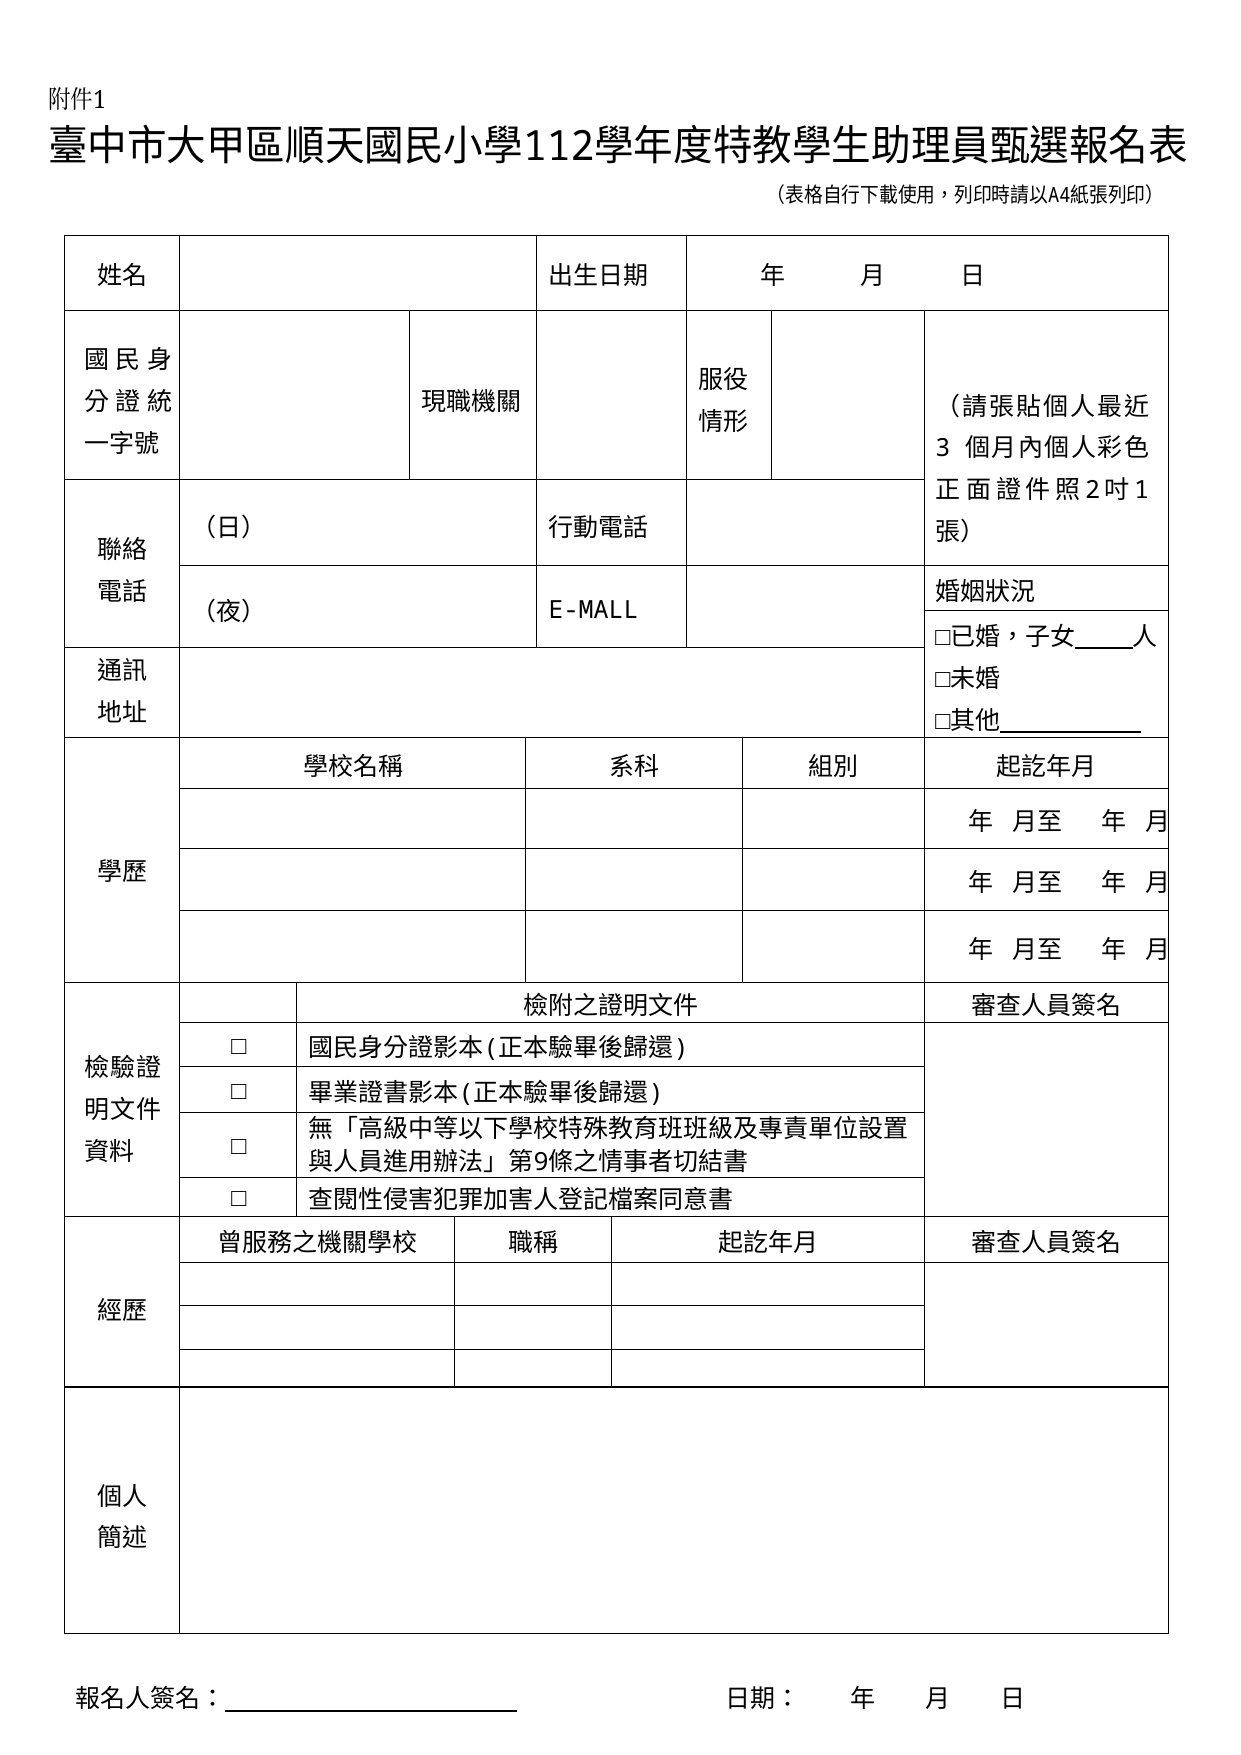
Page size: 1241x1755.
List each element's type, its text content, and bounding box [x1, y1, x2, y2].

table_cell 行動電話 [537, 480, 686, 565]
table_cell 現職機關 [410, 311, 536, 479]
table_cell □ [180, 1178, 296, 1216]
table_cell 曾服務之機關學校 [180, 1217, 454, 1262]
table_cell E-MALL [537, 566, 686, 647]
table_cell [526, 911, 742, 982]
table_cell 個人簡述 [65, 1388, 179, 1633]
table_cell 檢驗證明文件資料 [65, 983, 179, 1216]
table_cell [180, 849, 525, 910]
table_cell 系科 [526, 738, 742, 788]
table_cell [687, 480, 924, 565]
table_cell [180, 1263, 454, 1305]
table_cell 學歷 [65, 738, 179, 982]
table_cell 審查人員簽名 [925, 983, 1168, 1022]
table_cell □ [180, 1023, 296, 1066]
table_cell 起訖年月 [925, 738, 1168, 788]
text （表格自行下載使用，列印時請以A4紙張列印） [767, 175, 1213, 209]
table_cell [180, 1388, 1168, 1633]
table_cell [180, 648, 924, 737]
text 報名人簽名： 日期： 年 月 日 [75, 1679, 1213, 1715]
table_cell 學校名稱 [180, 738, 525, 788]
table_cell 查閱性侵害犯罪加害人登記檔案同意書 [297, 1178, 924, 1216]
table_cell 職稱 [455, 1217, 611, 1262]
table_header 出生日期 [537, 236, 686, 309]
table_cell [537, 311, 686, 479]
table_cell □已婚，子女 人 □未婚 □其他 [925, 611, 1168, 737]
table_cell 年 月至 年 月 [925, 849, 1168, 910]
table_cell 通訊地址 [65, 648, 179, 737]
table_header 年 月 日 [687, 236, 1168, 309]
table_cell [743, 911, 924, 982]
table_cell 婚姻狀況 [925, 566, 1168, 609]
table_cell 組別 [743, 738, 924, 788]
table_cell [455, 1263, 611, 1305]
table_cell [612, 1263, 924, 1305]
table_cell [743, 849, 924, 910]
table_cell 年 月至 年 月 [925, 911, 1168, 982]
table_cell （夜） [180, 566, 536, 647]
table_cell 服役情形 [687, 311, 771, 479]
table_cell [772, 311, 924, 479]
table_cell 畢業證書影本(正本驗畢後歸還) [297, 1067, 924, 1112]
table_cell [455, 1350, 611, 1386]
table_cell （日） [180, 480, 536, 565]
table_cell [925, 1023, 1168, 1216]
table_cell [180, 789, 525, 847]
table_cell [180, 1306, 454, 1349]
table_cell 檢附之證明文件 [297, 983, 924, 1022]
table_cell [180, 983, 296, 1022]
table_cell 經歷 [65, 1217, 179, 1386]
table_cell [180, 311, 409, 479]
table_cell □ [180, 1113, 296, 1177]
table_cell 聯絡電話 [65, 480, 179, 647]
table_cell [526, 789, 742, 847]
table_cell [687, 566, 924, 647]
table_cell [526, 849, 742, 910]
table_cell [612, 1306, 924, 1349]
table_cell [180, 1350, 454, 1386]
table_cell 審查人員簽名 [925, 1217, 1168, 1262]
table_cell （請張貼個人最近3 個月內個人彩色正面證件照2吋1張） [925, 311, 1168, 565]
table_cell 年 月至 年 月 [925, 789, 1168, 847]
table_cell [455, 1306, 611, 1349]
table_cell [925, 1263, 1168, 1386]
table_cell 無「高級中等以下學校特殊教育班班級及專責單位設置 與人員進用辦法」第9條之情事者切結書 [297, 1113, 924, 1177]
table_cell [612, 1350, 924, 1386]
table_cell 起訖年月 [612, 1217, 924, 1262]
table_header 姓名 [65, 236, 179, 309]
table_cell [180, 911, 525, 982]
table_header [180, 236, 536, 309]
subtitle 臺中市大甲區順天國民小學112學年度特教學生助理員甄選報名表 [48, 112, 1213, 173]
table_cell 國民身分證統一字號 [65, 311, 179, 479]
table_cell [743, 789, 924, 847]
table_cell □ [180, 1067, 296, 1112]
table_cell 國民身分證影本(正本驗畢後歸還) [297, 1023, 924, 1066]
